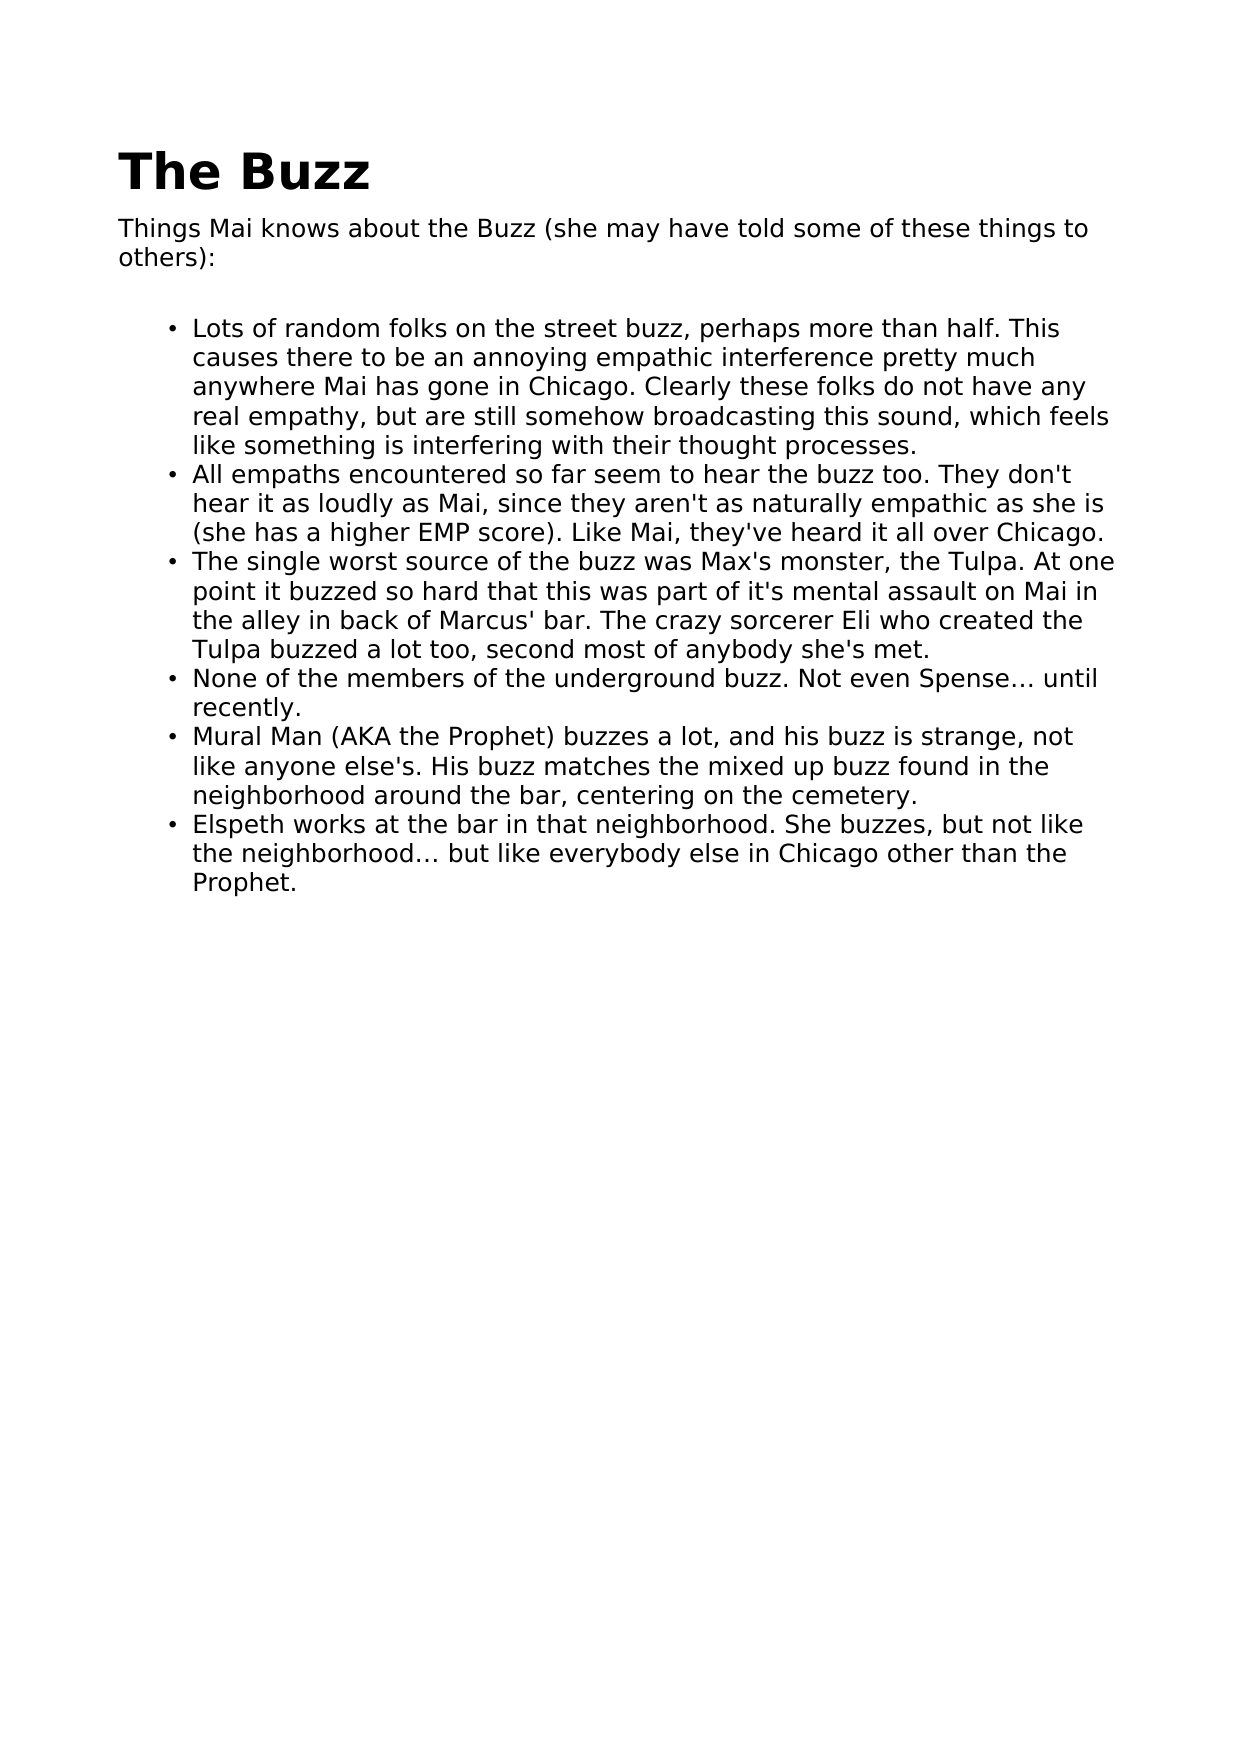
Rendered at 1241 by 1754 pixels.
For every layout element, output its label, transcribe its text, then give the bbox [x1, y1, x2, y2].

list None of the members of the underground buzz. Not even Spense… until recently. [177, 664, 1122, 722]
text Things Mai knows about the Buzz (she may have told some of these things to others): [118, 214, 1122, 272]
list Elspeth works at the bar in that neighborhood. She buzzes, but not like the neighborhood… but like everybody else in Chicago other than the Prophet. [177, 810, 1122, 897]
subtitle The Buzz [118, 143, 1122, 201]
list All empaths encountered so far seem to hear the buzz too. They don't hear it as loudly as Mai, since they aren't as naturally empathic as she is (she has a higher EMP score). Like Mai, they've heard it all over Chicago. [177, 460, 1122, 547]
list The single worst source of the buzz was Max's monster, the Tulpa. At one point it buzzed so hard that this was part of it's mental assault on Mai in the alley in back of Marcus' bar. The crazy sorcerer Eli who created the Tulpa buzzed a lot too, second most of anybody she's met. [177, 547, 1122, 664]
list Mural Man (AKA the Prophet) buzzes a lot, and his buzz is strange, not like anyone else's. His buzz matches the mixed up buzz found in the neighborhood around the bar, centering on the cemetery. [177, 722, 1122, 810]
list Lots of random folks on the street buzz, perhaps more than half. This causes there to be an annoying empathic interference pretty much anywhere Mai has gone in Chicago. Clearly these folks do not have any real empathy, but are still somehow broadcasting this sound, which feels like something is interfering with their thought processes. [177, 314, 1122, 460]
